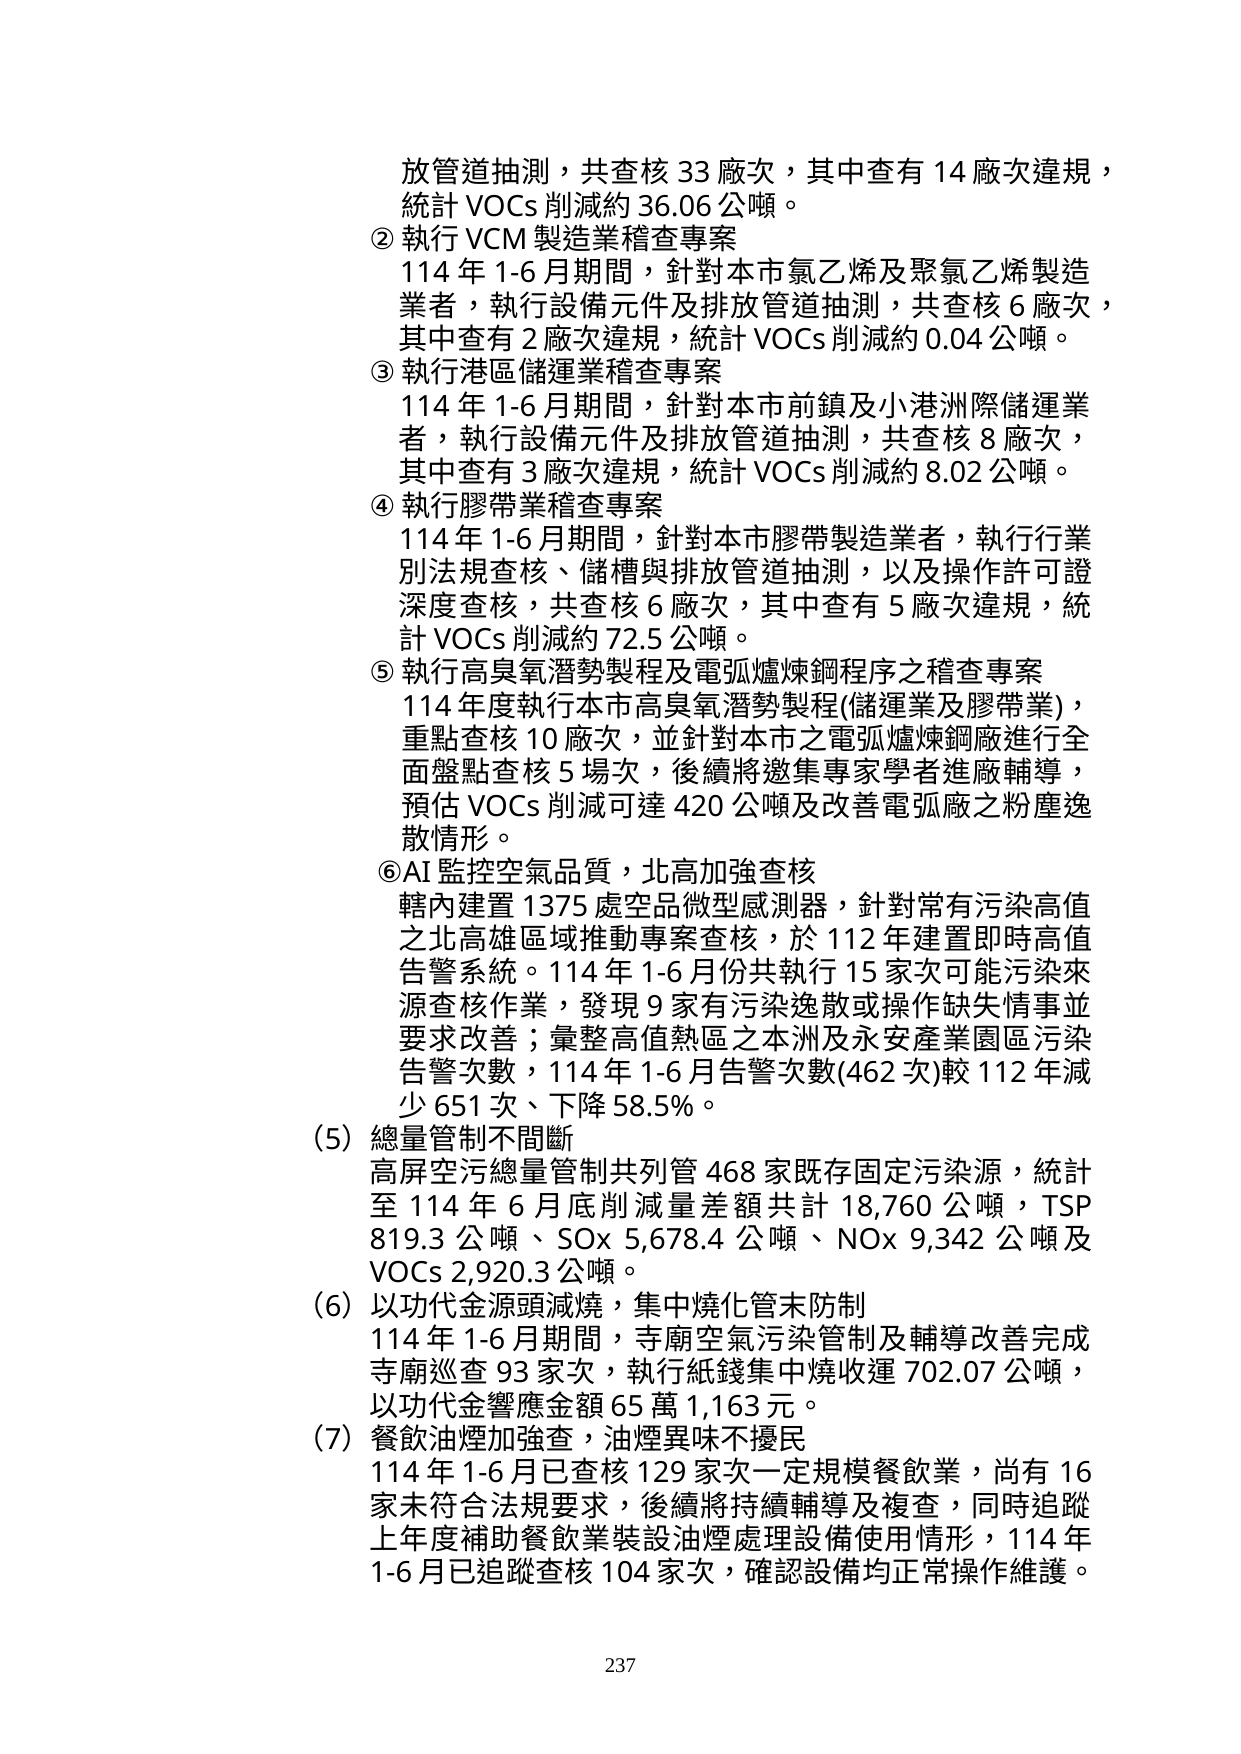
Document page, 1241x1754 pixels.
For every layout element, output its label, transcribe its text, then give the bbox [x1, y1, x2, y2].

text 114年1-6月期間，針對本市前鎮及小港洲際儲運業者，執行設備元件及排放管道抽測，共查核8廠次，其中查有3廠次違規，統計VOCs削減約8.02公噸。 [398, 389, 1092, 489]
text ⑥AI監控空氣品質，北高加強查核 [376, 856, 1092, 889]
text 114年1-6月期間，針對本市膠帶製造業者，執行行業別法規查核、儲槽與排放管道抽測，以及操作許可證深度查核，共查核6廠次，其中查有5廠次違規，統計VOCs削減約72.5公噸。 [398, 523, 1092, 656]
text （5）總量管制不間斷 [295, 1123, 1092, 1156]
text ②執行VCM製造業稽查專案 [369, 223, 1092, 256]
text （6）以功代金源頭減燒，集中燒化管末防制 [295, 1289, 1092, 1323]
text ⑤執行高臭氧潛勢製程及電弧爐煉鋼程序之稽查專案 [369, 656, 1092, 689]
text 114年1-6月已查核129家次一定規模餐飲業，尚有16家未符合法規要求，後續將持續輔導及複查，同時追蹤上年度補助餐飲業裝設油煙處理設備使用情形，114年1-6月已追蹤查核104家次，確認設備均正常操作維護。 [369, 1456, 1092, 1589]
text ④執行膠帶業稽查專案 [369, 489, 1092, 523]
text （7）餐飲油煙加強查，油煙異味不擾民 [295, 1423, 1092, 1456]
text 轄內建置1375處空品微型感測器，針對常有污染高值之北高雄區域推動專案查核，於112年建置即時高值告警系統。114年1-6月份共執行15家次可能污染來源查核作業，發現9家有污染逸散或操作缺失情事並要求改善；彙整高值熱區之本洲及永安產業園區污染告警次數，114年1-6月告警次數(462次)較112年減少651次、下降58.5%。 [398, 889, 1092, 1123]
text 114年度執行本市高臭氧潛勢製程(儲運業及膠帶業)，重點查核10廠次，並針對本市之電弧爐煉鋼廠進行全面盤點查核5場次，後續將邀集專家學者進廠輔導，預估VOCs削減可達420公噸及改善電弧廠之粉塵逸散情形。 [401, 689, 1092, 856]
text 高屏空污總量管制共列管468家既存固定污染源，統計至114年6月底削減量差額共計18,760公噸，TSP 819.3公噸、SOx 5,678.4公噸、NOx 9,342公噸及VOCs 2,920.3公噸。 [369, 1156, 1092, 1289]
text 114年1-6月期間，針對本市氯乙烯及聚氯乙烯製造業者，執行設備元件及排放管道抽測，共查核6廠次，其中查有2廠次違規，統計VOCs削減約0.04公噸。 [398, 256, 1092, 356]
text ③執行港區儲運業稽查專案 [369, 356, 1092, 389]
text 114年1-6月期間，寺廟空氣污染管制及輔導改善完成寺廟巡查93家次，執行紙錢集中燒收運702.07公噸，以功代金響應金額65萬1,163元。 [369, 1323, 1092, 1423]
text 114年1-6月期間，針對本市石化業者篩選製程原物料含有高臭氧反應性及有害空氣污染物之公私場所，執行製程設施、儲槽、設備元件、廢水處理設施及排放管道抽測，共查核33廠次，其中查有14廠次違規，統計VOCs削減約36.06公噸。 [401, 156, 1092, 223]
